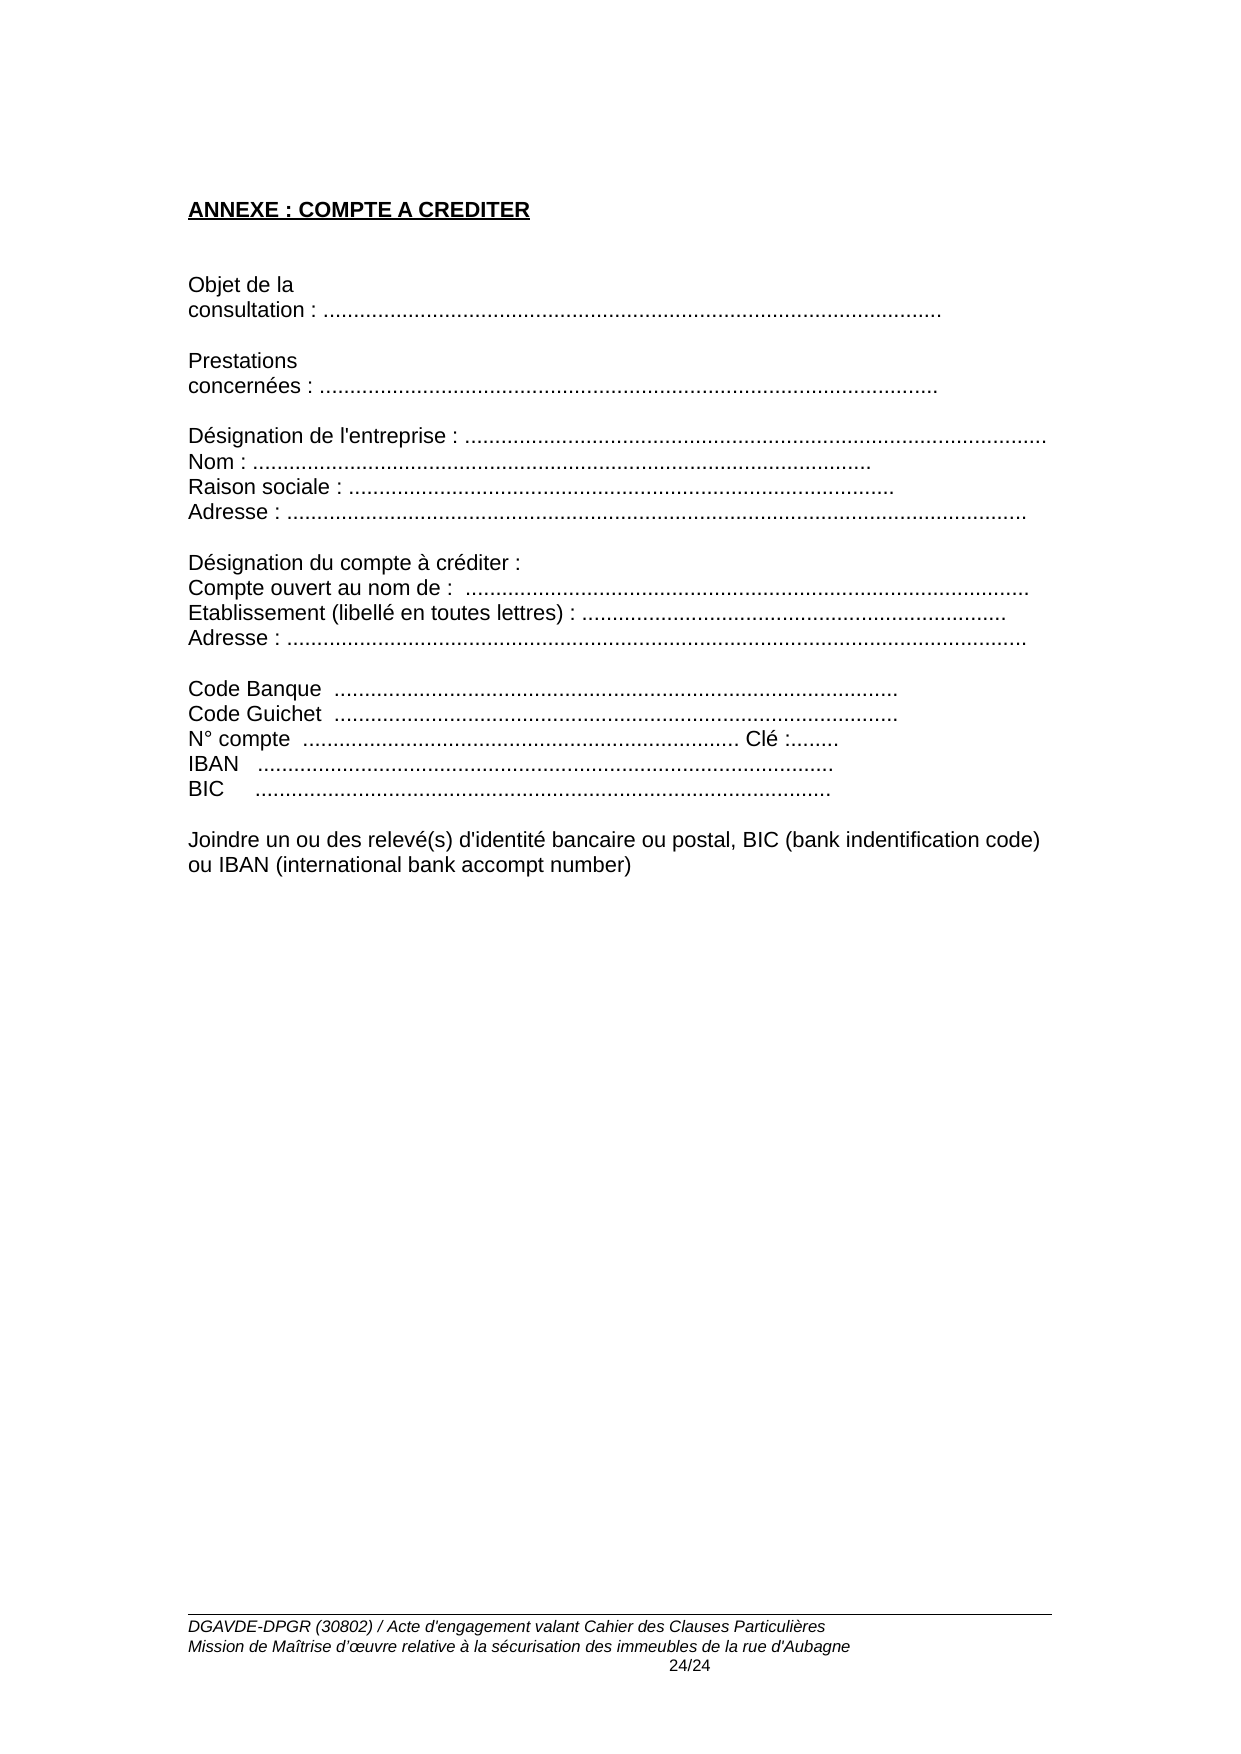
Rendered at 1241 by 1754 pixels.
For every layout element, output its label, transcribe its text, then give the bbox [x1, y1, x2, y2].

text Prestations concernées : ...................................................................................................... [188, 348, 1052, 398]
text Joindre un ou des relevé(s) d'identité bancaire ou postal, BIC (bank indentification code) ou IBAN (international bank accompt number) [188, 827, 1052, 877]
text Etablissement (libellé en toutes lettres) : ...................................................................... [188, 600, 1052, 625]
text Compte ouvert au nom de : ............................................................................................. [188, 575, 1052, 600]
text IBAN ............................................................................................... [188, 751, 1052, 776]
text Nom : ...................................................................................................... [188, 449, 1052, 474]
text Code Banque ............................................................................................. [188, 676, 1052, 701]
text Adresse : .......................................................................................................................... [188, 499, 1052, 524]
text BIC ............................................................................................... [188, 776, 1052, 802]
text N° compte ........................................................................ Clé :........ [188, 726, 1052, 751]
text Objet de la consultation : ...................................................................................................... [188, 272, 1052, 323]
text Adresse : .......................................................................................................................... [188, 625, 1052, 650]
text Code Guichet ............................................................................................. [188, 701, 1052, 726]
text Raison sociale : .......................................................................................... [188, 474, 1052, 499]
text Désignation de l'entreprise : ................................................................................................ [188, 423, 1052, 449]
text ANNEXE : COMPTE A CREDITER [188, 197, 1052, 222]
text Désignation du compte à créditer : [188, 549, 1052, 575]
